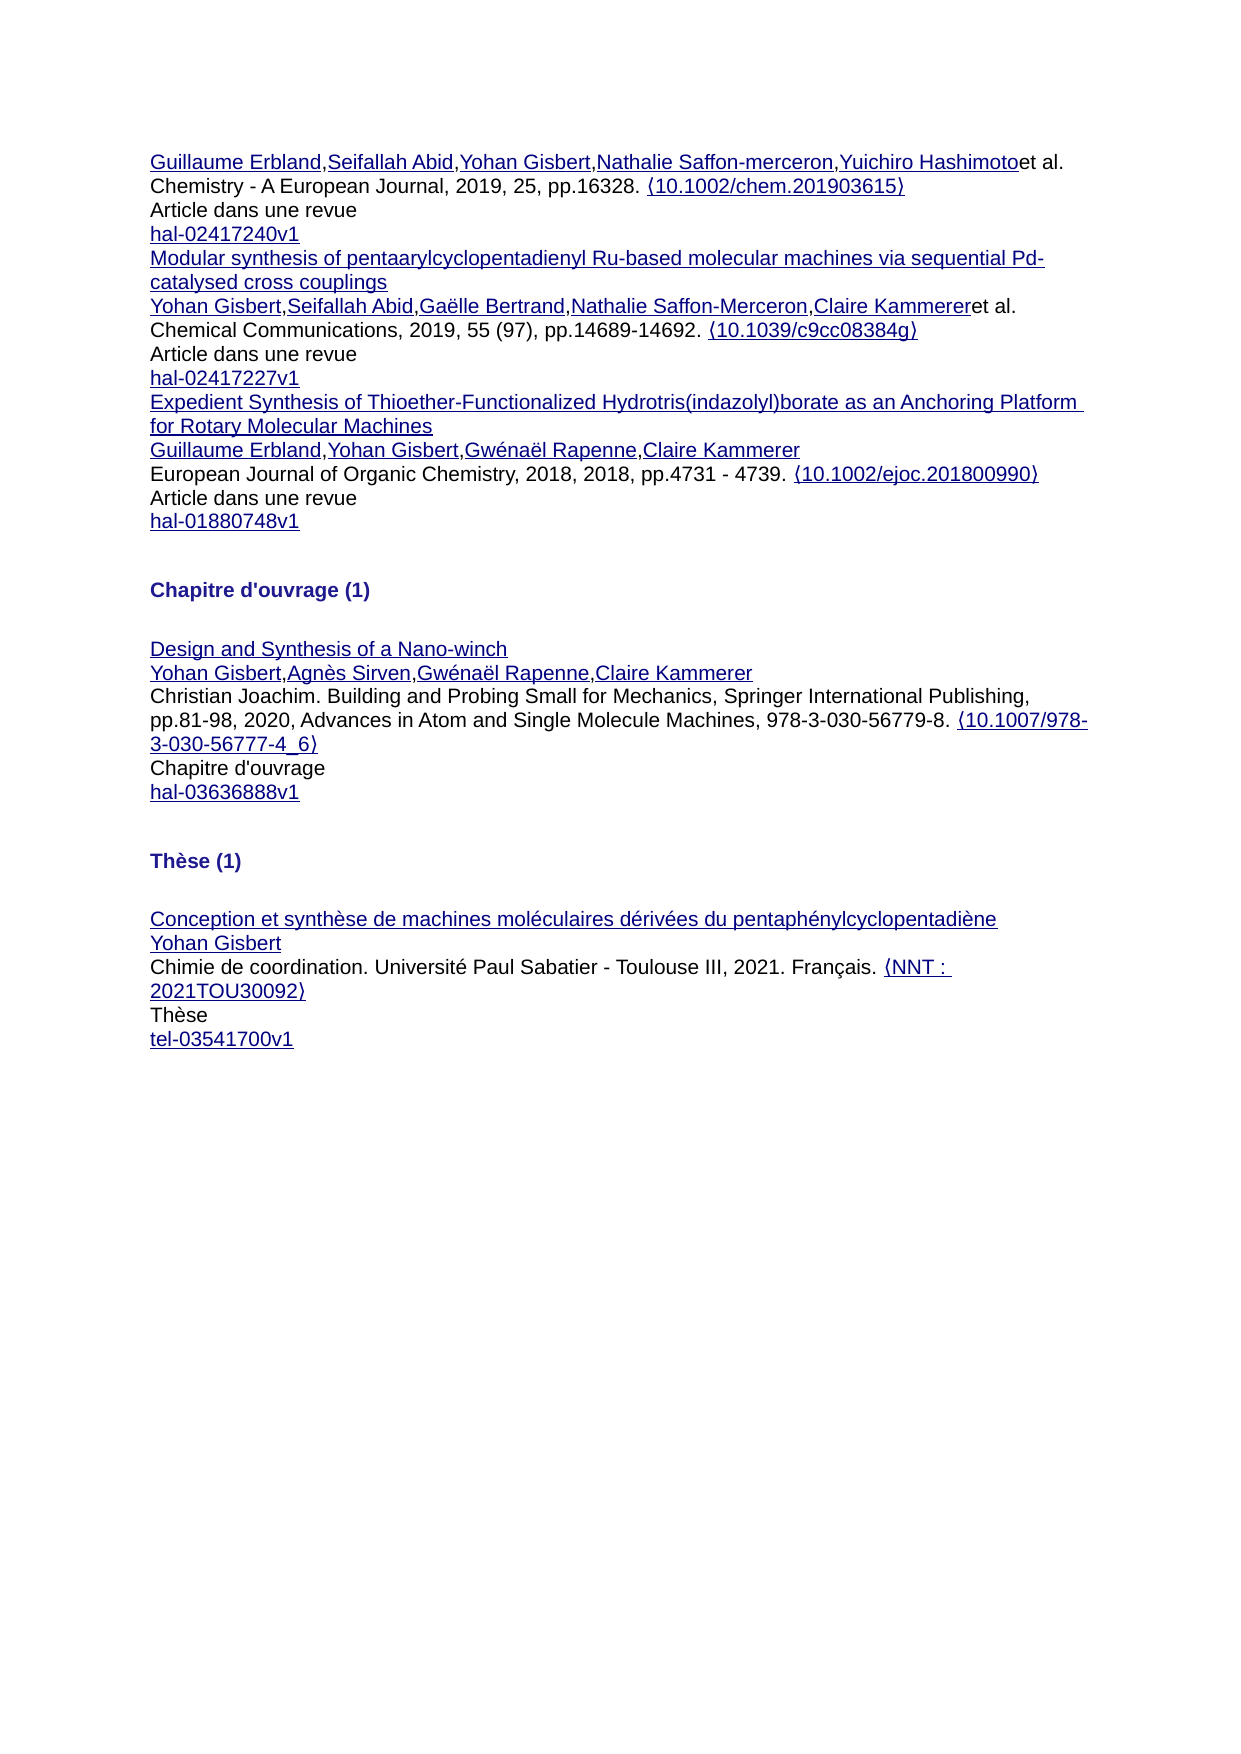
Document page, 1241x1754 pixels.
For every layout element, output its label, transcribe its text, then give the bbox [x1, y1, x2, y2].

subtitle Thèse (1) [150, 849, 1090, 873]
table_cell Expedient Synthesis of Thioether-Functionalized Hydrotris(indazolyl)borate as an Anchoring Platform for Rotary Molecular Machines Guillaume Erbland,Yohan Gisbert,Gwénaël Rapenne,Claire Kammerer European Journal of Organic Chemistry, 2018, 2018, pp.4731 - 4739. ⟨10.1002/ejoc.201800990⟩ Article dans une revue hal-01880748v1 [150, 390, 1090, 533]
table_cell Modular synthesis of pentaarylcyclopentadienyl Ru-based molecular machines via sequential Pd-catalysed cross couplings Yohan Gisbert,Seifallah Abid,Gaëlle Bertrand,Nathalie Saffon-Merceron,Claire Kammereret al. Chemical Communications, 2019, 55 (97), pp.14689-14692. ⟨10.1039/c9cc08384g⟩ Article dans une revue hal-02417227v1 [150, 246, 1090, 389]
table_header Design and Synthesis of a Nano-winch Yohan Gisbert,Agnès Sirven,Gwénaël Rapenne,Claire Kammerer Christian Joachim. Building and Probing Small for Mechanics, Springer International Publishing, pp.81-98, 2020, Advances in Atom and Single Molecule Machines, 978-3-030-56779-8. ⟨10.1007/978-3-030-56777-4_6⟩ Chapitre d'ouvrage hal-03636888v1 [150, 636, 1090, 804]
subtitle Chapitre d'ouvrage (1) [150, 578, 1090, 602]
table_header Conception et synthèse de machines moléculaires dérivées du pentaphénylcyclopentadiène Yohan Gisbert Chimie de coordination. Université Paul Sabatier - Toulouse III, 2021. Français. ⟨NNT : 2021TOU30092⟩ Thèse tel-03541700v1 [150, 907, 1090, 1051]
table_cell Guillaume Erbland,Seifallah Abid,Yohan Gisbert,Nathalie Saffon‐merceron,Yuichiro Hashimotoet al. Chemistry - A European Journal, 2019, 25, pp.16328. ⟨10.1002/chem.201903615⟩ Article dans une revue hal-02417240v1 [150, 150, 1090, 246]
